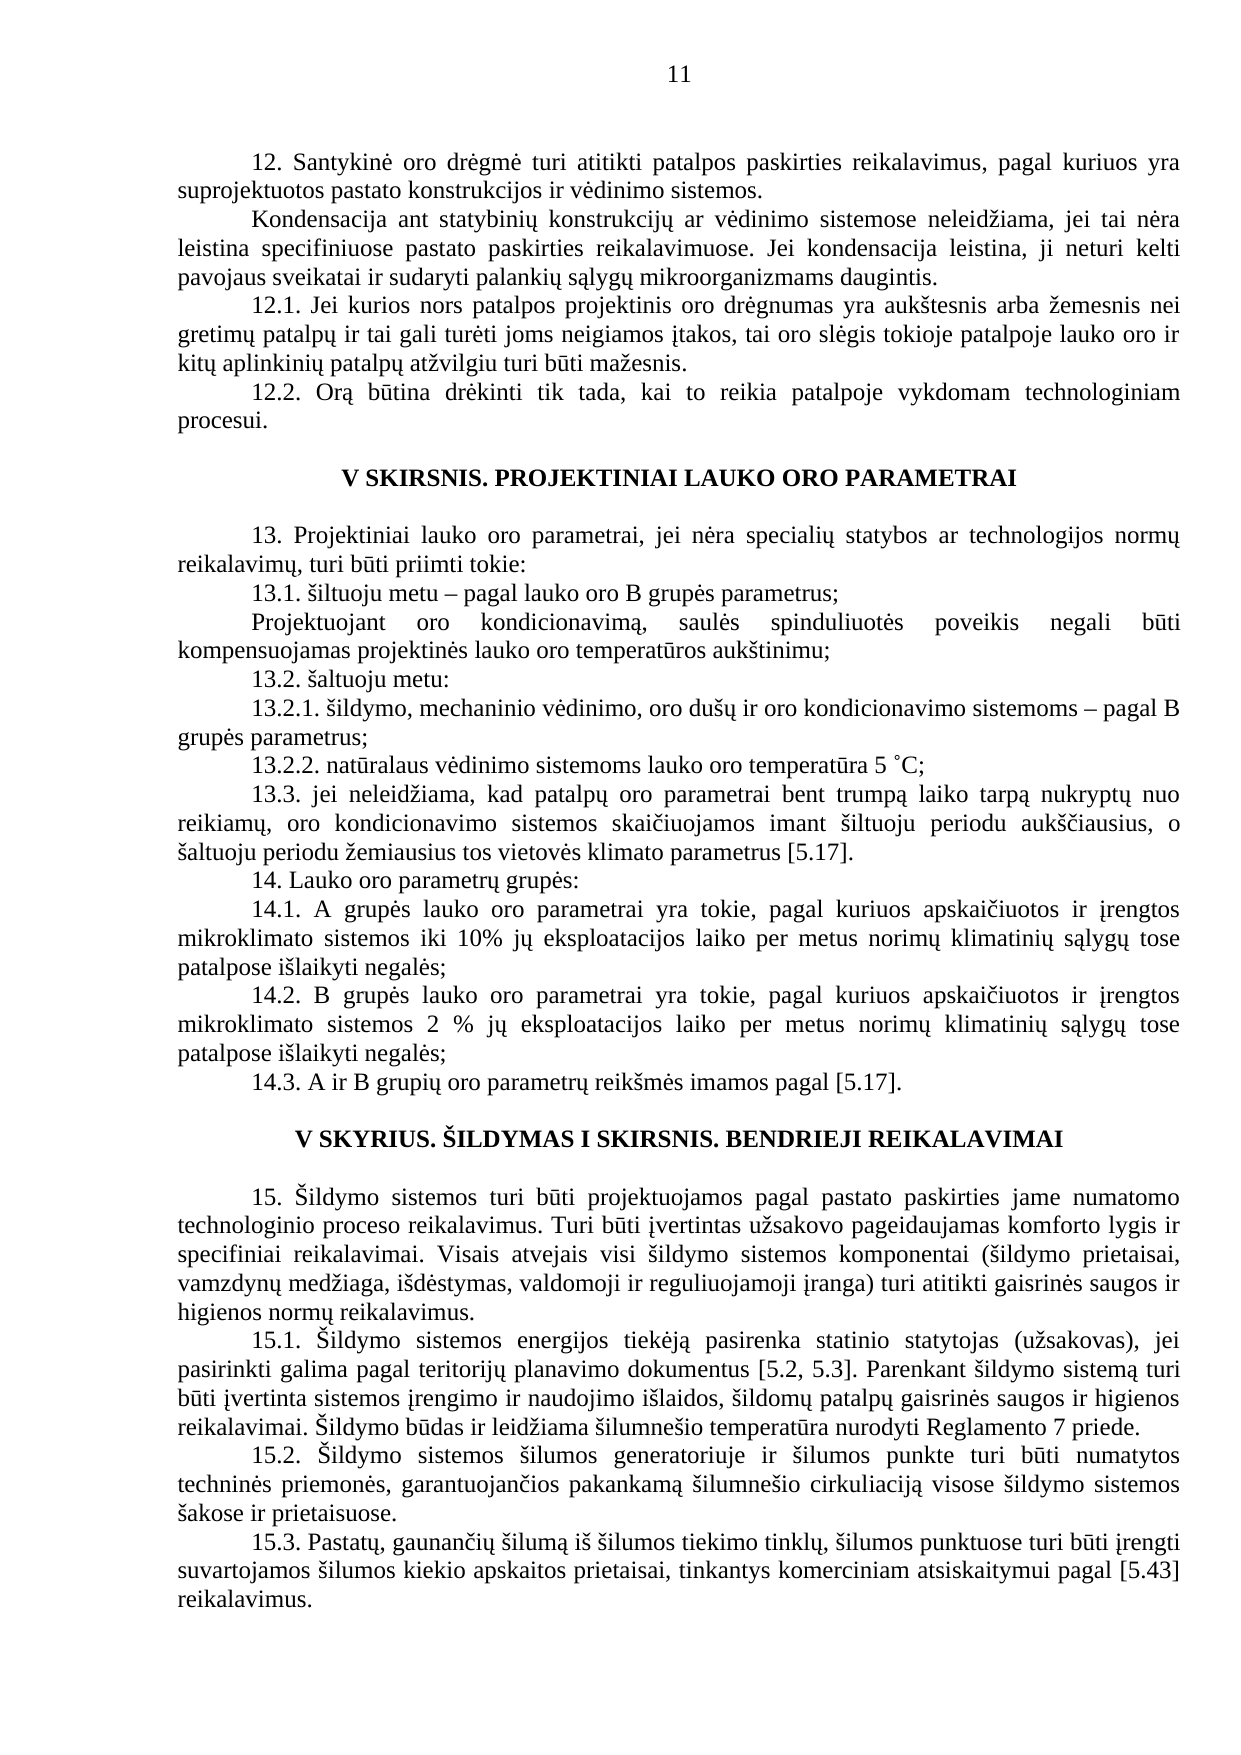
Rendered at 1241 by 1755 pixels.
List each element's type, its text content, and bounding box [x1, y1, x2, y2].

text 15.3. Pastatų, gaunančių šilumą iš šilumos tiekimo tinklų, šilumos punktuose turi būti įrengti suvartojamos šilumos kiekio apskaitos prietaisai, tinkantys komerciniam atsiskaitymui pagal [5.43] reikalavimus. [177, 1527, 1181, 1613]
text 15. Šildymo sistemos turi būti projektuojamos pagal pastato paskirties jame numatomo technologinio proceso reikalavimus. Turi būti įvertintas užsakovo pageidaujamas komforto lygis ir specifiniai reikalavimai. Visais atvejais visi šildymo sistemos komponentai (šildymo prietaisai, vamzdynų medžiaga, išdėstymas, valdomoji ir reguliuojamoji įranga) turi atitikti gaisrinės saugos ir higienos normų reikalavimus. [177, 1182, 1181, 1326]
text 12. Santykinė oro drėgmė turi atitikti patalpos paskirties reikalavimus, pagal kuriuos yra suprojektuotos pastato konstrukcijos ir vėdinimo sistemos. [177, 147, 1181, 204]
text 12.1. Jei kurios nors patalpos projektinis oro drėgnumas yra aukštesnis arba žemesnis nei gretimų patalpų ir tai gali turėti joms neigiamos įtakos, tai oro slėgis tokioje patalpoje lauko oro ir kitų aplinkinių patalpų atžvilgiu turi būti mažesnis. [177, 291, 1181, 377]
text 13.2.1. šildymo, mechaninio vėdinimo, oro dušų ir oro kondicionavimo sistemoms – pagal B grupės parametrus; [177, 693, 1181, 751]
text V SKYRIUS. ŠILDYMAS I SKIRSNIS. BENDRIEJI REIKALAVIMAI [177, 1124, 1181, 1153]
text 14. Lauko oro parametrų grupės: [177, 866, 1181, 894]
text 15.1. Šildymo sistemos energijos tiekėją pasirenka statinio statytojas (užsakovas), jei pasirinkti galima pagal teritorijų planavimo dokumentus [5.2, 5.3]. Parenkant šildymo sistemą turi būti įvertinta sistemos įrengimo ir naudojimo išlaidos, šildomų patalpų gaisrinės saugos ir higienos reikalavimai. Šildymo būdas ir leidžiama šilumnešio temperatūra nurodyti Reglamento 7 priede. [177, 1326, 1181, 1441]
text 13. Projektiniai lauko oro parametrai, jei nėra specialių statybos ar technologijos normų reikalavimų, turi būti priimti tokie: [177, 521, 1181, 578]
text 14.3. A ir B grupių oro parametrų reikšmės imamos pagal [5.17]. [177, 1067, 1181, 1096]
text 13.3. jei neleidžiama, kad patalpų oro parametrai bent trumpą laiko tarpą nukryptų nuo reikiamų, oro kondicionavimo sistemos skaičiuojamos imant šiltuoju periodu aukščiausius, o šaltuoju periodu žemiausius tos vietovės klimato parametrus [5.17]. [177, 779, 1181, 866]
text 12.2. Orą būtina drėkinti tik tada, kai to reikia patalpoje vykdomam technologiniam procesui. [177, 377, 1181, 434]
text 14.1. A grupės lauko oro parametrai yra tokie, pagal kuriuos apskaičiuotos ir įrengtos mikroklimato sistemos iki 10% jų eksploatacijos laiko per metus norimų klimatinių sąlygų tose patalpose išlaikyti negalės; [177, 894, 1181, 981]
text Projektuojant oro kondicionavimą, saulės spinduliuotės poveikis negali būti kompensuojamas projektinės lauko oro temperatūros aukštinimu; [177, 607, 1181, 664]
text 13.1. šiltuoju metu – pagal lauko oro B grupės parametrus; [177, 578, 1181, 607]
text 13.2.2. natūralaus vėdinimo sistemoms lauko oro temperatūra 5 ˚C; [177, 751, 1181, 779]
text Kondensacija ant statybinių konstrukcijų ar vėdinimo sistemose neleidžiama, jei tai nėra leistina specifiniuose pastato paskirties reikalavimuose. Jei kondensacija leistina, ji neturi kelti pavojaus sveikatai ir sudaryti palankių sąlygų mikroorganizmams daugintis. [177, 204, 1181, 291]
text V SKIRSNIS. PROJEKTINIAI LAUKO ORO PARAMETRAI [177, 463, 1181, 492]
text 15.2. Šildymo sistemos šilumos generatoriuje ir šilumos punkte turi būti numatytos techninės priemonės, garantuojančios pakankamą šilumnešio cirkuliaciją visose šildymo sistemos šakose ir prietaisuose. [177, 1441, 1181, 1527]
text 14.2. B grupės lauko oro parametrai yra tokie, pagal kuriuos apskaičiuotos ir įrengtos mikroklimato sistemos 2 % jų eksploatacijos laiko per metus norimų klimatinių sąlygų tose patalpose išlaikyti negalės; [177, 981, 1181, 1067]
text 13.2. šaltuoju metu: [177, 664, 1181, 693]
